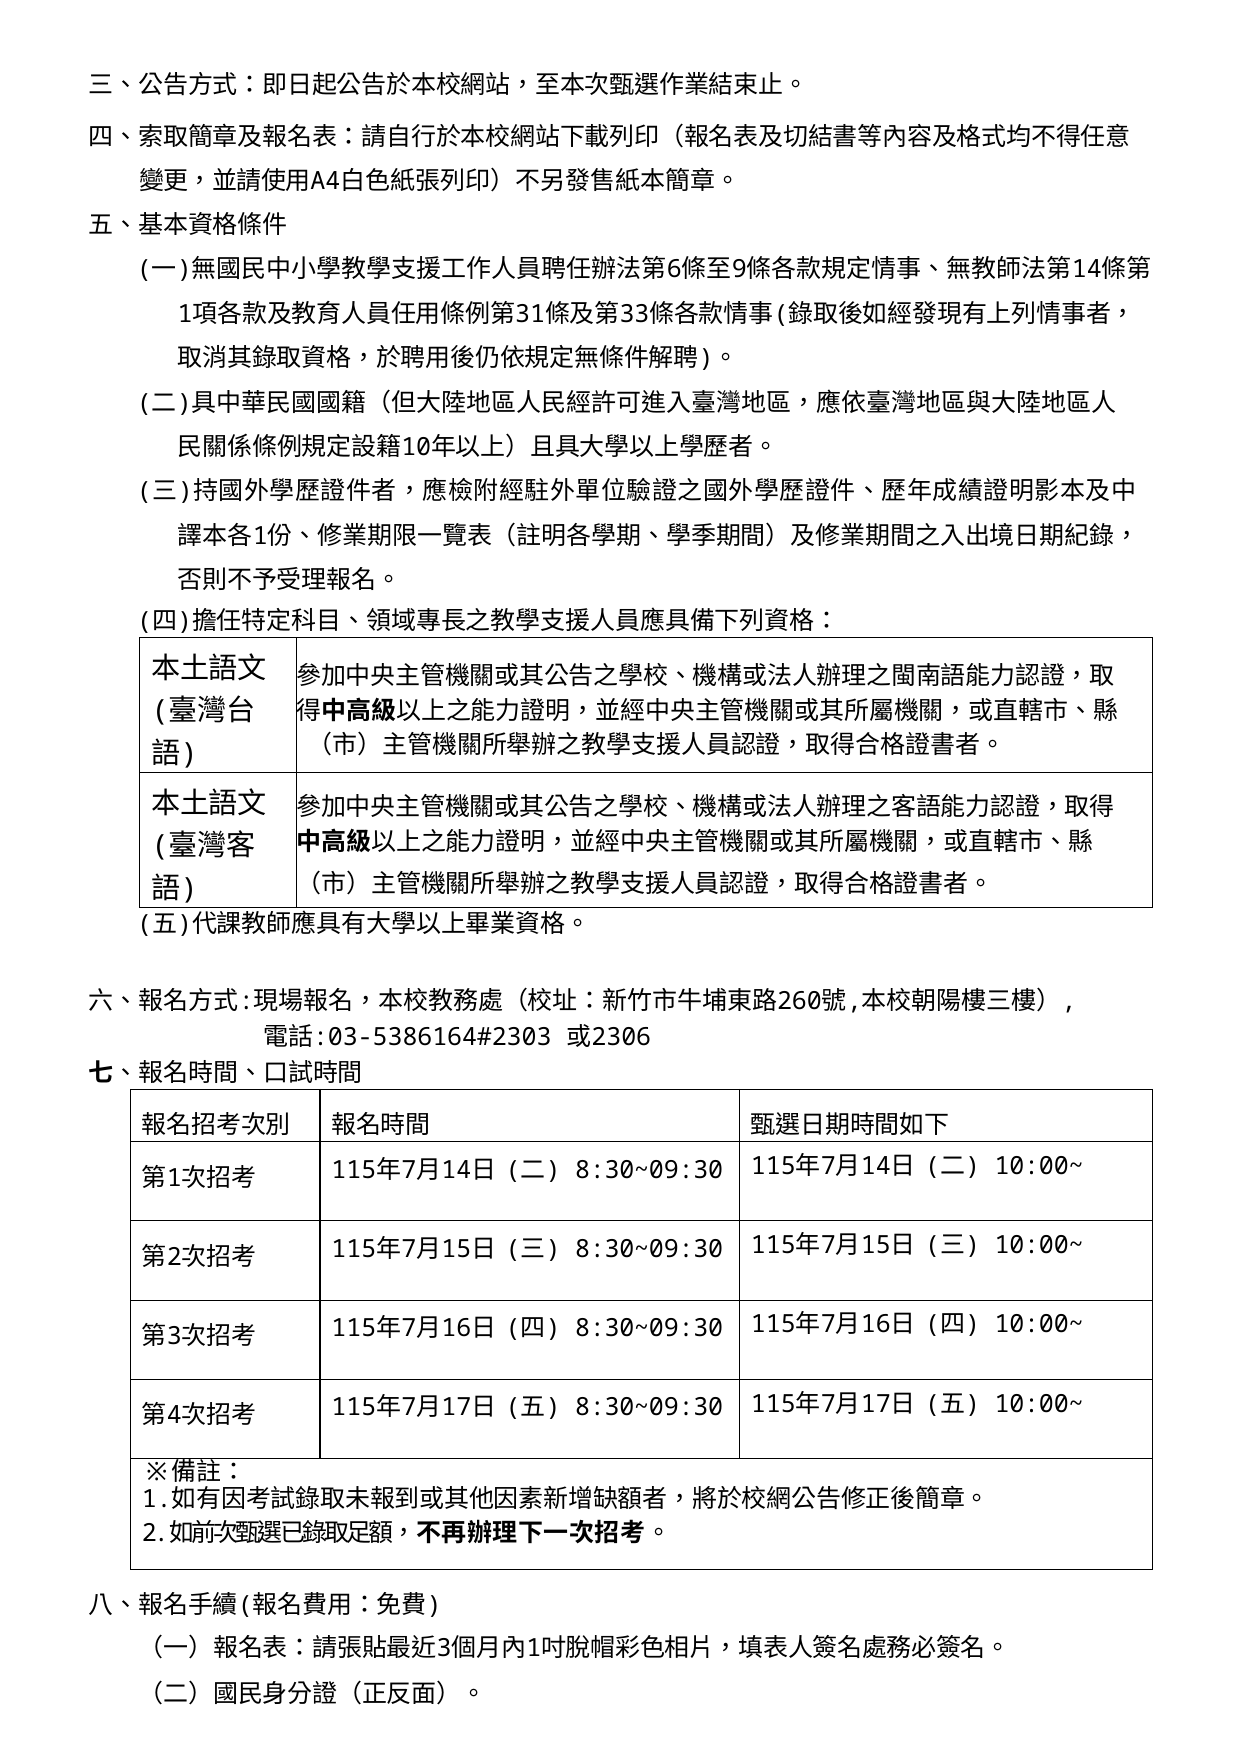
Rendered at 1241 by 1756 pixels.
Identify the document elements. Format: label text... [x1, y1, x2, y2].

text 七、報名時間、口試時間 [89, 1053, 1211, 1089]
table_cell 參加中央主管機關或其公告之學校、機構或法人辦理之客語能力認證，取得中高級以上之能力證明，並經中央主管機關或其所屬機關，或直轄市、縣 （市）主管機關所舉辦之教學支援人員認證，取得合格證書者。 [297, 773, 1152, 907]
text (一)無國民中小學教學支援工作人員聘任辦法第6條至9條各款規定情事、無教師法第14條第1項各款及教育人員任用條例第31條及第33條各款情事(錄取後如經發現有上列情事者，取消其錄取資格，於聘用後仍依規定無條件解聘)。 [137, 249, 1152, 373]
text 電話:03-5386164#2303 或2306 [89, 1016, 1211, 1053]
text (三)持國外學歷證件者，應檢附經駐外單位驗證之國外學歷證件、歷年成績證明影本及中譯本各1份、修業期限一覽表（註明各學期、學季期間）及修業期間之入出境日期紀錄，否則不予受理報名。 [137, 471, 1141, 596]
table_header 甄選日期時間如下 [740, 1090, 1152, 1141]
table_cell 115年7月17日 (五) 10:00~ [740, 1380, 1152, 1458]
table_cell 115年7月15日 (三) 10:00~ [740, 1221, 1152, 1299]
text 六、報名方式:現場報名，本校教務處（校址：新竹市牛埔東路260號,本校朝陽樓三樓）, [89, 980, 1211, 1016]
table_cell 第3次招考 [131, 1301, 319, 1379]
table_cell 第1次招考 [131, 1142, 319, 1220]
text （一）報名表：請張貼最近3個月內1吋脫帽彩色相片，填表人簽名處務必簽名。 [139, 1627, 1211, 1664]
text 四、索取簡章及報名表：請自行於本校網站下載列印（報名表及切結書等內容及格式均不得任意變更，並請使用A4白色紙張列印）不另發售紙本簡章。 [89, 116, 1139, 197]
text 五、基本資格條件 [89, 205, 1211, 241]
table_header 報名招考次別 [131, 1090, 319, 1141]
table_header 報名時間 [321, 1090, 739, 1141]
text (二)具中華民國國籍（但大陸地區人民經許可進入臺灣地區，應依臺灣地區與大陸地區人民關係條例規定設籍10年以上）且具大學以上學歷者。 [137, 382, 1139, 462]
table_header 本土語文(臺灣台語) [140, 638, 296, 772]
table_cell 115年7月15日 (三) 8:30~09:30 [321, 1221, 739, 1299]
table_cell 115年7月16日 (四) 8:30~09:30 [321, 1301, 739, 1379]
text (四)擔任特定科目、領域專長之教學支援人員應具備下列資格： [137, 604, 1211, 636]
table_cell 115年7月14日 (二) 10:00~ [740, 1142, 1152, 1220]
table_cell 第4次招考 [131, 1380, 319, 1458]
table_cell 本土語文(臺灣客語) [140, 773, 296, 907]
table_cell 115年7月16日 (四) 10:00~ [740, 1301, 1152, 1379]
table_header 參加中央主管機關或其公告之學校、機構或法人辦理之閩南語能力認證，取得中高級以上之能力證明，並經中央主管機關或其所屬機關，或直轄市、縣 （市）主管機關所舉辦之教學支援人員認證，取得合格證書者。 [297, 638, 1152, 772]
table_cell 第2次招考 [131, 1221, 319, 1299]
text 八、報名手續(報名費用：免費) [89, 1585, 1211, 1621]
text (五)代課教師應具有大學以上畢業資格。 [137, 908, 1211, 939]
text （二）國民身分證（正反面）。 [139, 1673, 1211, 1710]
table_cell ※備註： 1.如有因考試錄取未報到或其他因素新增缺額者，將於校網公告修正後簡章。 2.如前次甄選已錄取足額，不再辦理下一次招考。 [131, 1459, 1152, 1569]
table_cell 115年7月14日 (二) 8:30~09:30 [321, 1142, 739, 1220]
text 三、公告方式：即日起公告於本校網站，至本次甄選作業結束止。 [89, 64, 1139, 101]
table_cell 115年7月17日 (五) 8:30~09:30 [321, 1380, 739, 1458]
